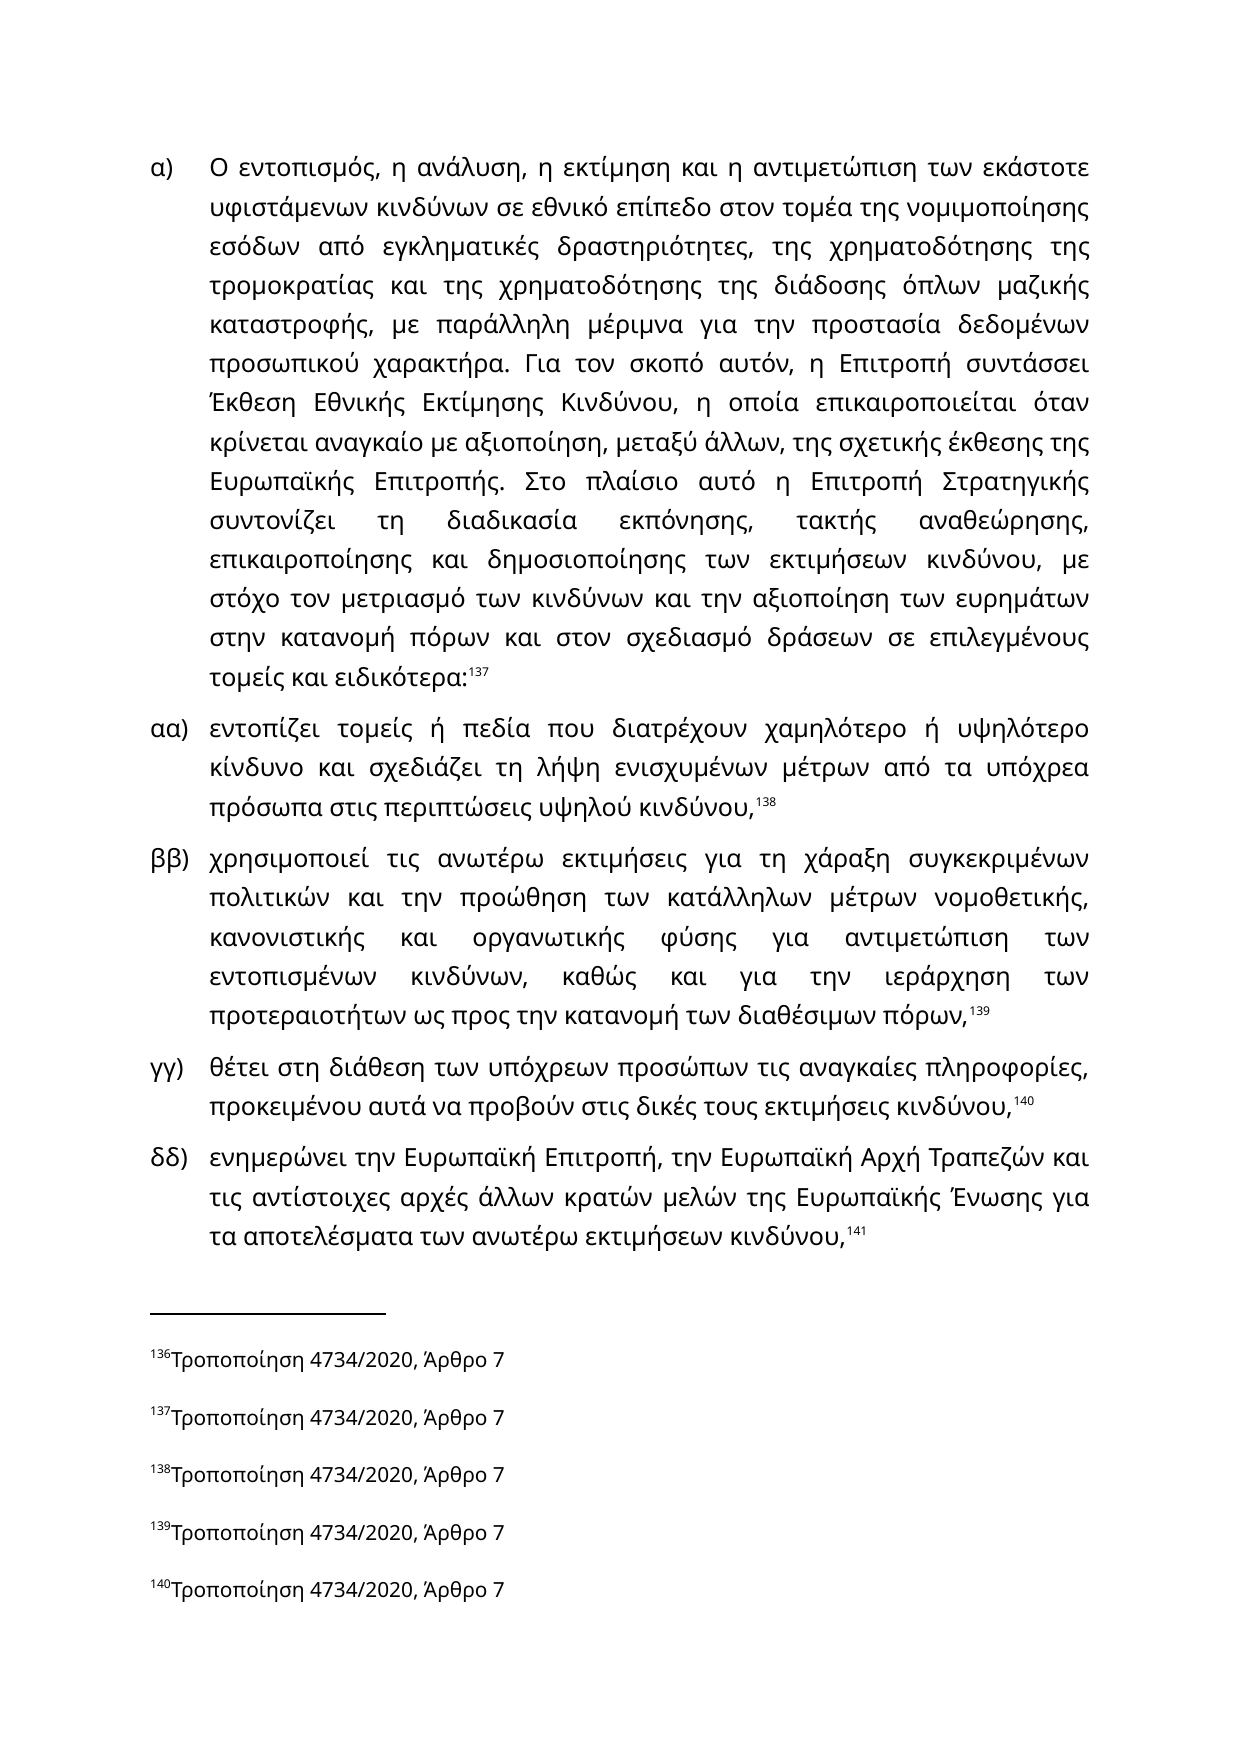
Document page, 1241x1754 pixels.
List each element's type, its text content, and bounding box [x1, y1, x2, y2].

list ββ) χρησιμοποιεί τις ανωτέρω εκτιμήσεις για τη χάραξη συγκεκριμένων πολιτικών και την προώθηση των κατάλληλων μέτρων νομοθετικής, κανονιστικής και οργανωτικής φύσης για αντιμετώπιση των εντοπισμένων κινδύνων, καθώς και για την ιεράρχηση των προτεραιοτήτων ως προς την κατανομή των διαθέσιμων πόρων, [150, 841, 1090, 1032]
text Τροποποίηση 4734/2020, Άρθρο 7 [150, 1403, 1090, 1431]
text Τροποποίηση 4734/2020, Άρθρο 7 [150, 1460, 1090, 1489]
list α) Ο εντοπισμός, η ανάλυση, η εκτίμηση και η αντιμετώπιση των εκάστοτε υφιστάμενων κινδύνων σε εθνικό επίπεδο στον τομέα της νομιμοποίησης εσόδων από εγκληματικές δραστηριότητες, της χρηματοδότησης της τρομοκρατίας και της χρηματοδότησης της διάδοσης όπλων μαζικής καταστροφής, με παράλληλη μέριμνα για την προστασία δεδομένων προσωπικού χαρακτήρα. Για τον σκοπό αυτόν, η Επιτροπή συντάσσει Έκθεση Εθνικής Εκτίμησης Κινδύνου, η οποία επικαιροποιείται όταν κρίνεται αναγκαίο με αξιοποίηση, μεταξύ άλλων, της σχετικής έκθεσης της Ευρωπαϊκής Επιτροπής. Στο πλαίσιο αυτό η Επιτροπή Στρατηγικής συντονίζει τη διαδικασία εκπόνησης, τακτής αναθεώρησης, επικαιροποίησης και δημοσιοποίησης των εκτιμήσεων κινδύνου, με στόχο τον μετριασμό των κινδύνων και την αξιοποίηση των ευρημάτων στην κατανομή πόρων και στον σχεδιασμό δράσεων σε επιλεγμένους τομείς και ειδικότερα: [150, 150, 1090, 693]
text Τροποποίηση 4734/2020, Άρθρο 7 [150, 1576, 1090, 1604]
list δδ) ενημερώνει την Ευρωπαϊκή Επιτροπή, την Ευρωπαϊκή Αρχή Τραπεζών και τις αντίστοιχες αρχές άλλων κρατών μελών της Ευρωπαϊκής Ένωσης για τα αποτελέσματα των ανωτέρω εκτιμήσεων κινδύνου, [150, 1140, 1090, 1252]
list αα) εντοπίζει τομείς ή πεδία που διατρέχουν χαμηλότερο ή υψηλότερο κίνδυνο και σχεδιάζει τη λήψη ενισχυμένων μέτρων από τα υπόχρεα πρόσωπα στις περιπτώσεις υψηλού κινδύνου, [150, 711, 1090, 823]
text Τροποποίηση 4734/2020, Άρθρο 7 [150, 1345, 1090, 1373]
list γγ) θέτει στη διάθεση των υπόχρεων προσώπων τις αναγκαίες πληροφορίες, προκειμένου αυτά να προβούν στις δικές τους εκτιμήσεις κινδύνου, [150, 1049, 1090, 1122]
text Τροποποίηση 4734/2020, Άρθρο 7 [150, 1518, 1090, 1546]
